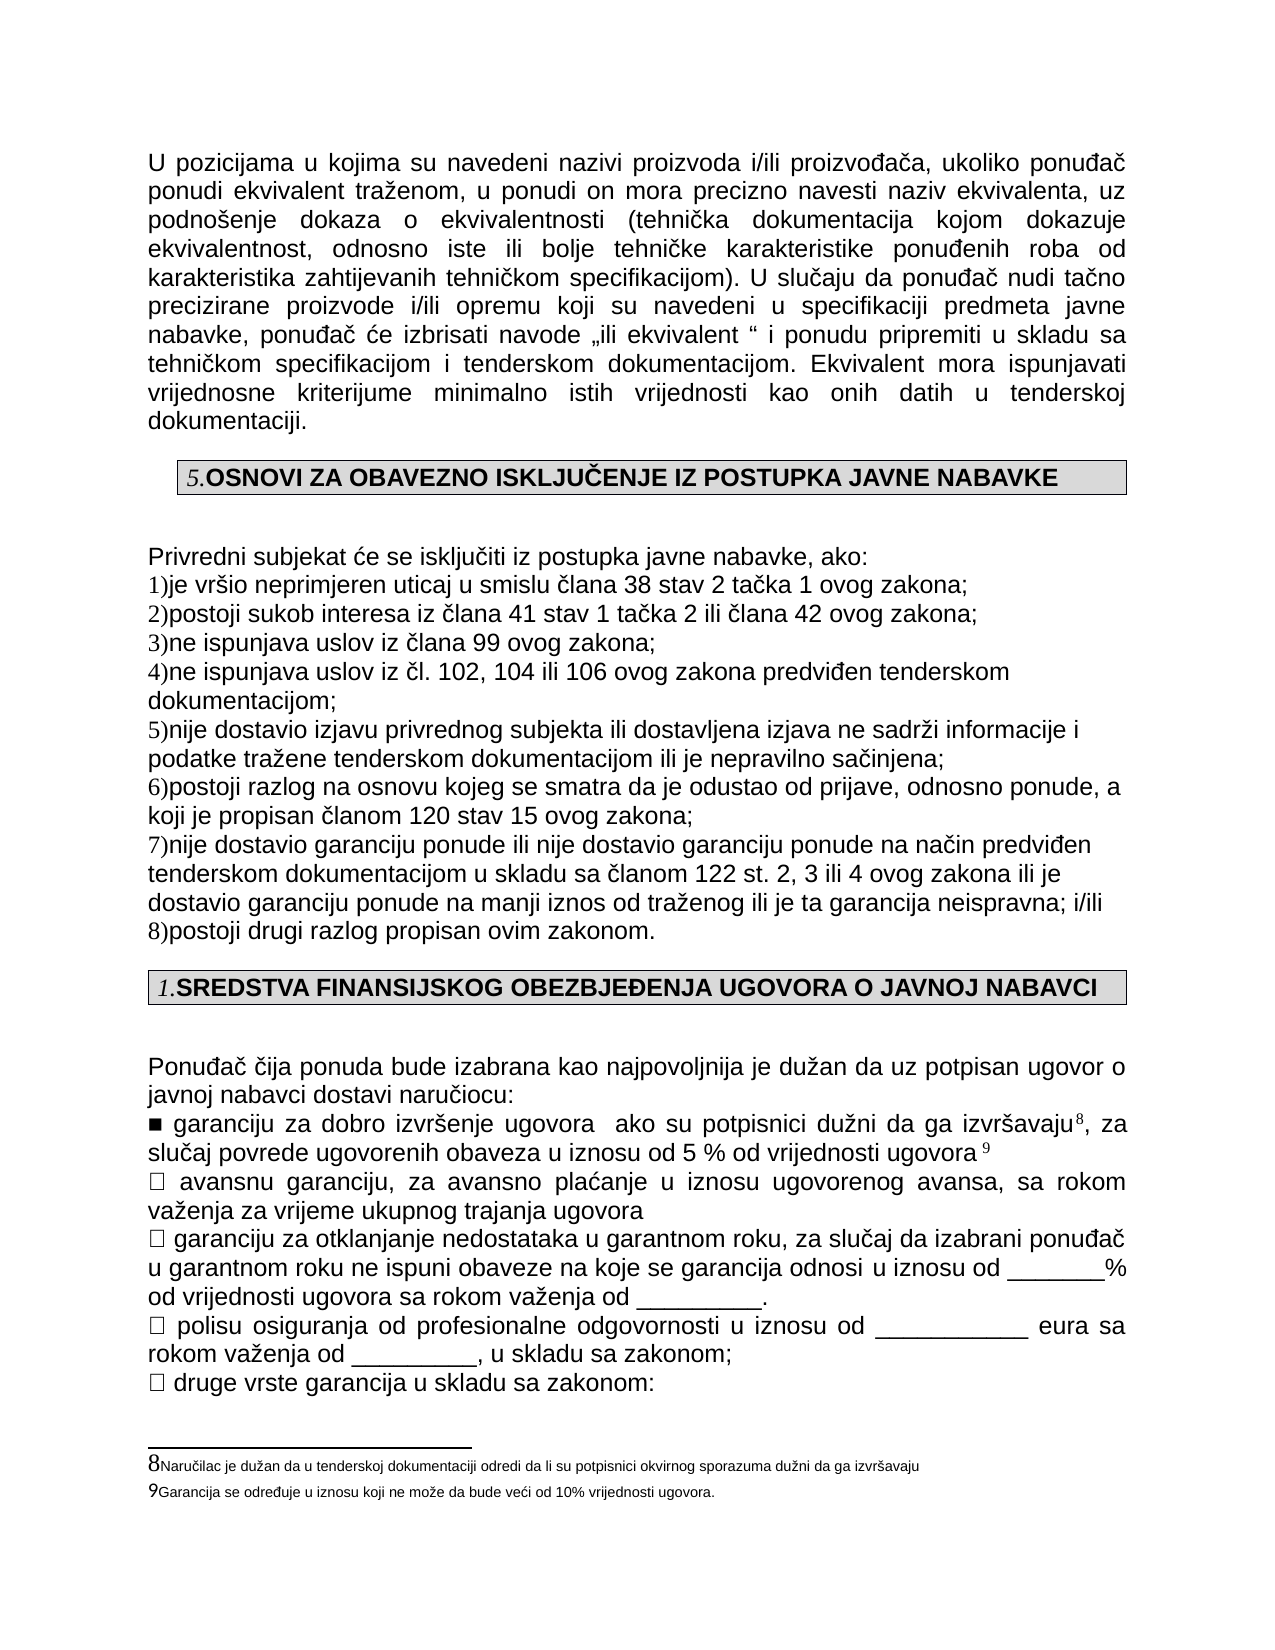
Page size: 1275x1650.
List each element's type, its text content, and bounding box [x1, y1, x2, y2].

list SREDSTVA FINANSIJSKOG OBEZBJEĐENJA UGOVORA O JAVNOJ NABAVCI [149, 971, 1126, 1004]
text Privredni subjekat će se isključiti iz postupka javne nabavke, ako: [148, 542, 1127, 571]
list postoji razlog na osnovu kojeg se smatra da je odustao od prijave, odnosno ponude, a koji je propisan članom 120 stav 15 ovog zakona; [148, 772, 1127, 830]
list je vršio neprimjeren uticaj u smislu člana 38 stav 2 tačka 1 ovog zakona; [148, 571, 1127, 599]
list OSNOVI ZA OBAVEZNO ISKLJUČENJE IZ POSTUPKA JAVNE NABAVKE [178, 461, 1126, 494]
list nije dostavio izjavu privrednog subjekta ili dostavljena izjava ne sadrži informacije i podatke tražene tenderskom dokumentacijom ili je nepravilno sačinjena; [148, 715, 1127, 772]
text U pozicijama u kojima su navedeni nazivi proizvoda i/ili proizvođača, ukoliko ponuđač ponudi ekvivalent traženom, u ponudi on mora precizno navesti naziv ekvivalenta, uz podnošenje dokaza o ekvivalentnosti (tehnička dokumentacija kojom dokazuje ekvivalentnost, odnosno iste ili bolje tehničke karakteristike ponuđenih roba od karakteristika zahtijevanih tehničkom specifikacijom). U slučaju da ponuđač nudi tačno precizirane proizvode i/ili opremu koji su navedeni u specifikaciji predmeta javne nabavke, ponuđač će izbrisati navode „ili ekvivalent “ i ponudu pripremiti u skladu sa tehničkom specifikacijom i tenderskom dokumentacijom. Ekvivalent mora ispunjavati vrijednosne kriterijume minimalno istih vrijednosti kao onih datih u tenderskoj dokumentaciji. [148, 148, 1127, 435]
text Garancija se određuje u iznosu koji ne može da bude veći od 10% vrijednosti ugovora. [148, 1477, 1127, 1502]
list postoji drugi razlog propisan ovim zakonom. [148, 916, 1127, 945]
list nije dostavio garanciju ponude ili nije dostavio garanciju ponude na način predviđen tenderskom dokumentacijom u skladu sa članom 122 st. 2, 3 ili 4 ovog zakona ili je dostavio garanciju ponude na manji iznos od traženog ili je ta garancija neispravna; i/ili [148, 830, 1127, 916]
text  avansnu garanciju, za avansno plaćanje u iznosu ugovorenog avansa, sa rokom važenja za vrijeme ukupnog trajanja ugovora [148, 1167, 1127, 1224]
text Ponuđač čija ponuda bude izabrana kao najpovoljnija je dužan da uz potpisan ugovor o javnoj nabavci dostavi naručiocu: [148, 1052, 1127, 1109]
text  druge vrste garancija u skladu sa zakonom: [148, 1368, 1127, 1397]
text ■ garanciju za dobro izvršenje ugovora ako su potpisnici dužni da ga izvršavaju, za slučaj povrede ugovorenih obaveza u iznosu od 5 % od vrijednosti ugovora [148, 1109, 1127, 1167]
text Naručilac je dužan da u tenderskoj dokumentaciji odredi da li su potpisnici okvirnog sporazuma dužni da ga izvršavaju [148, 1448, 1127, 1477]
text  polisu osiguranja od profesionalne odgovornosti u iznosu od ___________ eura sa rokom važenja od _________, u skladu sa zakonom; [148, 1311, 1127, 1368]
list ne ispunjava uslov iz člana 99 ovog zakona; [148, 628, 1127, 657]
text  garanciju za otklanjanje nedostataka u garantnom roku, za slučaj da izabrani ponuđač u garantnom roku ne ispuni obaveze na koje se garancija odnosi u iznosu od _______% od vrijednosti ugovora sa rokom važenja od _________. [148, 1224, 1127, 1311]
list postoji sukob interesa iz člana 41 stav 1 tačka 2 ili člana 42 ovog zakona; [148, 599, 1127, 628]
list ne ispunjava uslov iz čl. 102, 104 ili 106 ovog zakona predviđen tenderskom dokumentacijom; [148, 657, 1127, 715]
